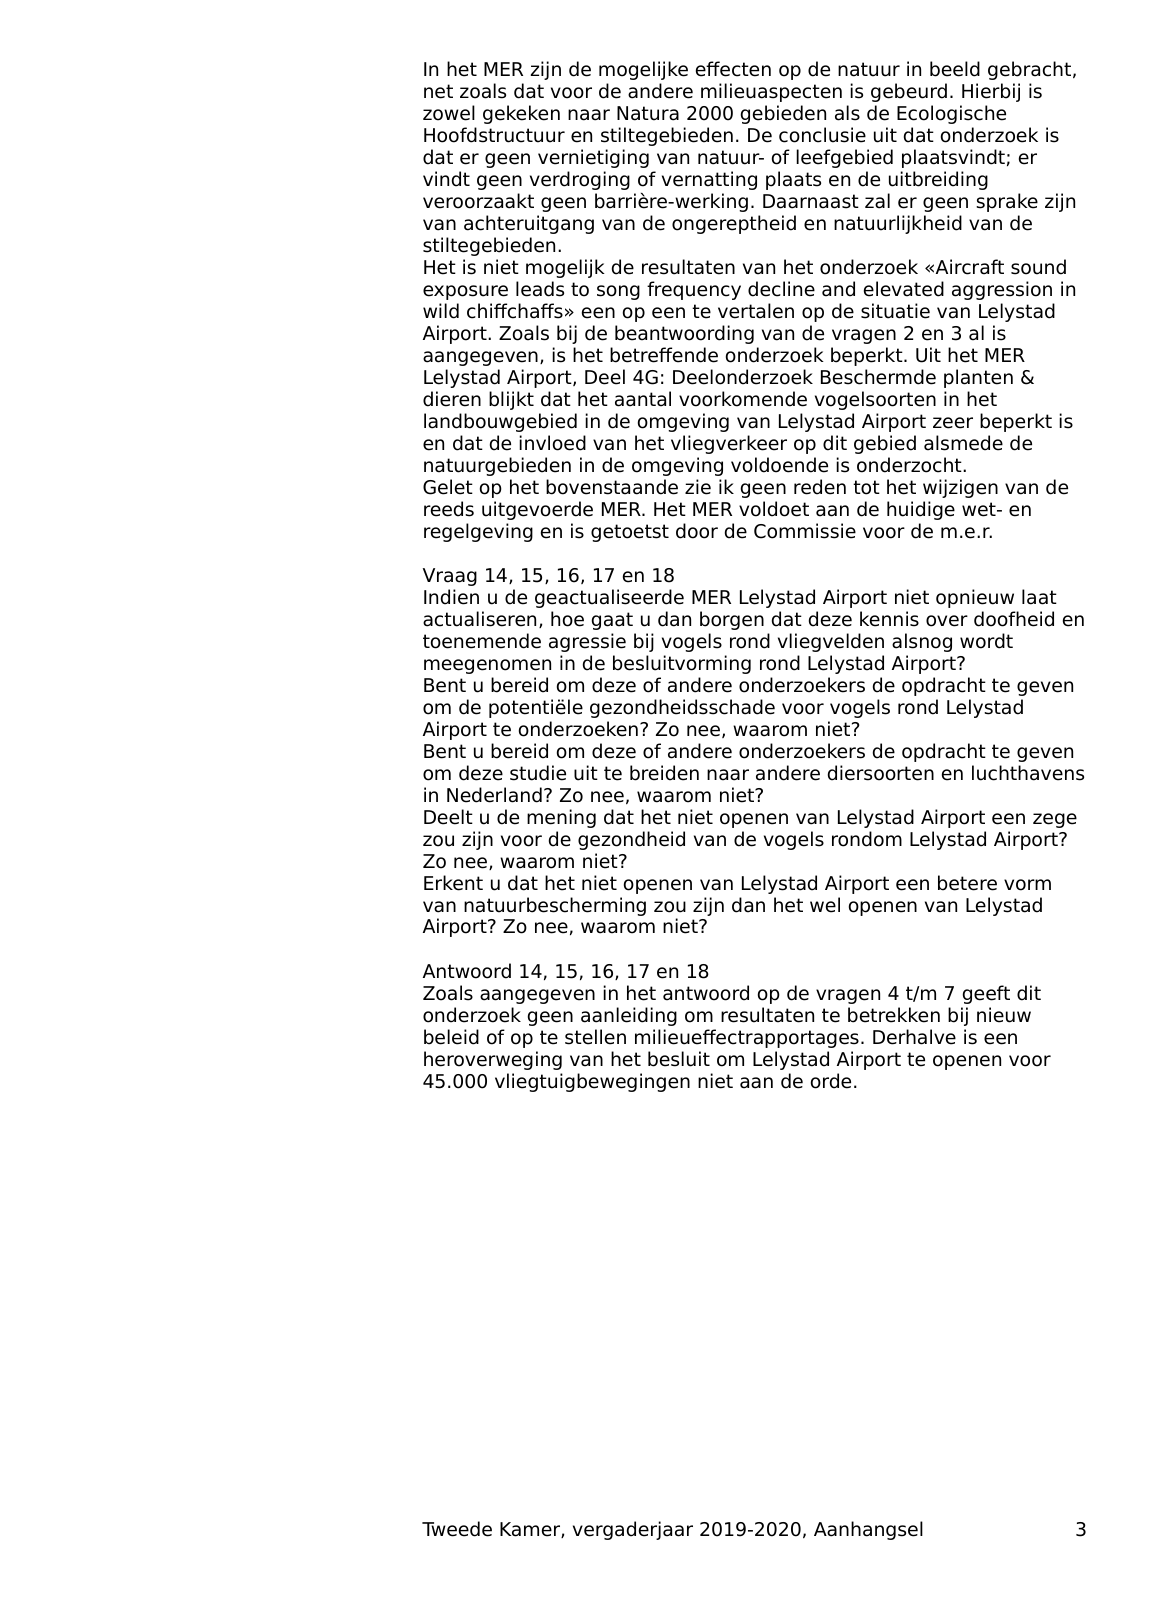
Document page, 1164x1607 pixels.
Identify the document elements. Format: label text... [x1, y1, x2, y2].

text Gelet op het bovenstaande zie ik geen reden tot het wijzigen van de reeds uitgevoerde MER. Het MER voldoet aan de huidige wet- en regelgeving en is getoetst door de Commissie voor de m.e.r. [422, 477, 1087, 543]
text Deelt u de mening dat het niet openen van Lelystad Airport een zege zou zijn voor de gezondheid van de vogels rondom Lelystad Airport? Zo nee, waarom niet? [422, 807, 1087, 872]
text Antwoord 14, 15, 16, 17 en 18 [422, 961, 1087, 983]
text Indien u de geactualiseerde MER Lelystad Airport niet opnieuw laat actualiseren, hoe gaat u dan borgen dat deze kennis over doofheid en toenemende agressie bij vogels rond vliegvelden alsnog wordt meegenomen in de besluitvorming rond Lelystad Airport? [422, 587, 1087, 675]
text Het is niet mogelijk de resultaten van het onderzoek «Aircraft sound exposure leads to song frequency decline and elevated aggression in wild chiffchaffs» een op een te vertalen op de situatie van Lelystad Airport. Zoals bij de beantwoording van de vragen 2 en 3 al is aangegeven, is het betreffende onderzoek beperkt. Uit het MER Lelystad Airport, Deel 4G: Deelonderzoek Beschermde planten & dieren blijkt dat het aantal voorkomende vogelsoorten in het landbouwgebied in de omgeving van Lelystad Airport zeer beperkt is en dat de invloed van het vliegverkeer op dit gebied alsmede de natuurgebieden in de omgeving voldoende is onderzocht. [422, 257, 1087, 477]
text Vraag 14, 15, 16, 17 en 18 [422, 565, 1087, 587]
text Erkent u dat het niet openen van Lelystad Airport een betere vorm van natuurbescherming zou zijn dan het wel openen van Lelystad Airport? Zo nee, waarom niet? [422, 872, 1087, 938]
text Bent u bereid om deze of andere onderzoekers de opdracht te geven om de potentiële gezondheidsschade voor vogels rond Lelystad Airport te onderzoeken? Zo nee, waarom niet? [422, 675, 1087, 741]
text In het MER zijn de mogelijke effecten op de natuur in beeld gebracht, net zoals dat voor de andere milieuaspecten is gebeurd. Hierbij is zowel gekeken naar Natura 2000 gebieden als de Ecologische Hoofdstructuur en stiltegebieden. De conclusie uit dat onderzoek is dat er geen vernietiging van natuur- of leefgebied plaatsvindt; er vindt geen verdroging of vernatting plaats en de uitbreiding veroorzaakt geen barrière-werking. Daarnaast zal er geen sprake zijn van achteruitgang van de ongereptheid en natuurlijkheid van de stiltegebieden. [422, 59, 1087, 257]
text Bent u bereid om deze of andere onderzoekers de opdracht te geven om deze studie uit te breiden naar andere diersoorten en luchthavens in Nederland? Zo nee, waarom niet? [422, 741, 1087, 807]
text Zoals aangegeven in het antwoord op de vragen 4 t/m 7 geeft dit onderzoek geen aanleiding om resultaten te betrekken bij nieuw beleid of op te stellen milieueffectrapportages. Derhalve is een heroverweging van het besluit om Lelystad Airport te openen voor 45.000 vliegtuigbewegingen niet aan de orde. [422, 983, 1087, 1092]
